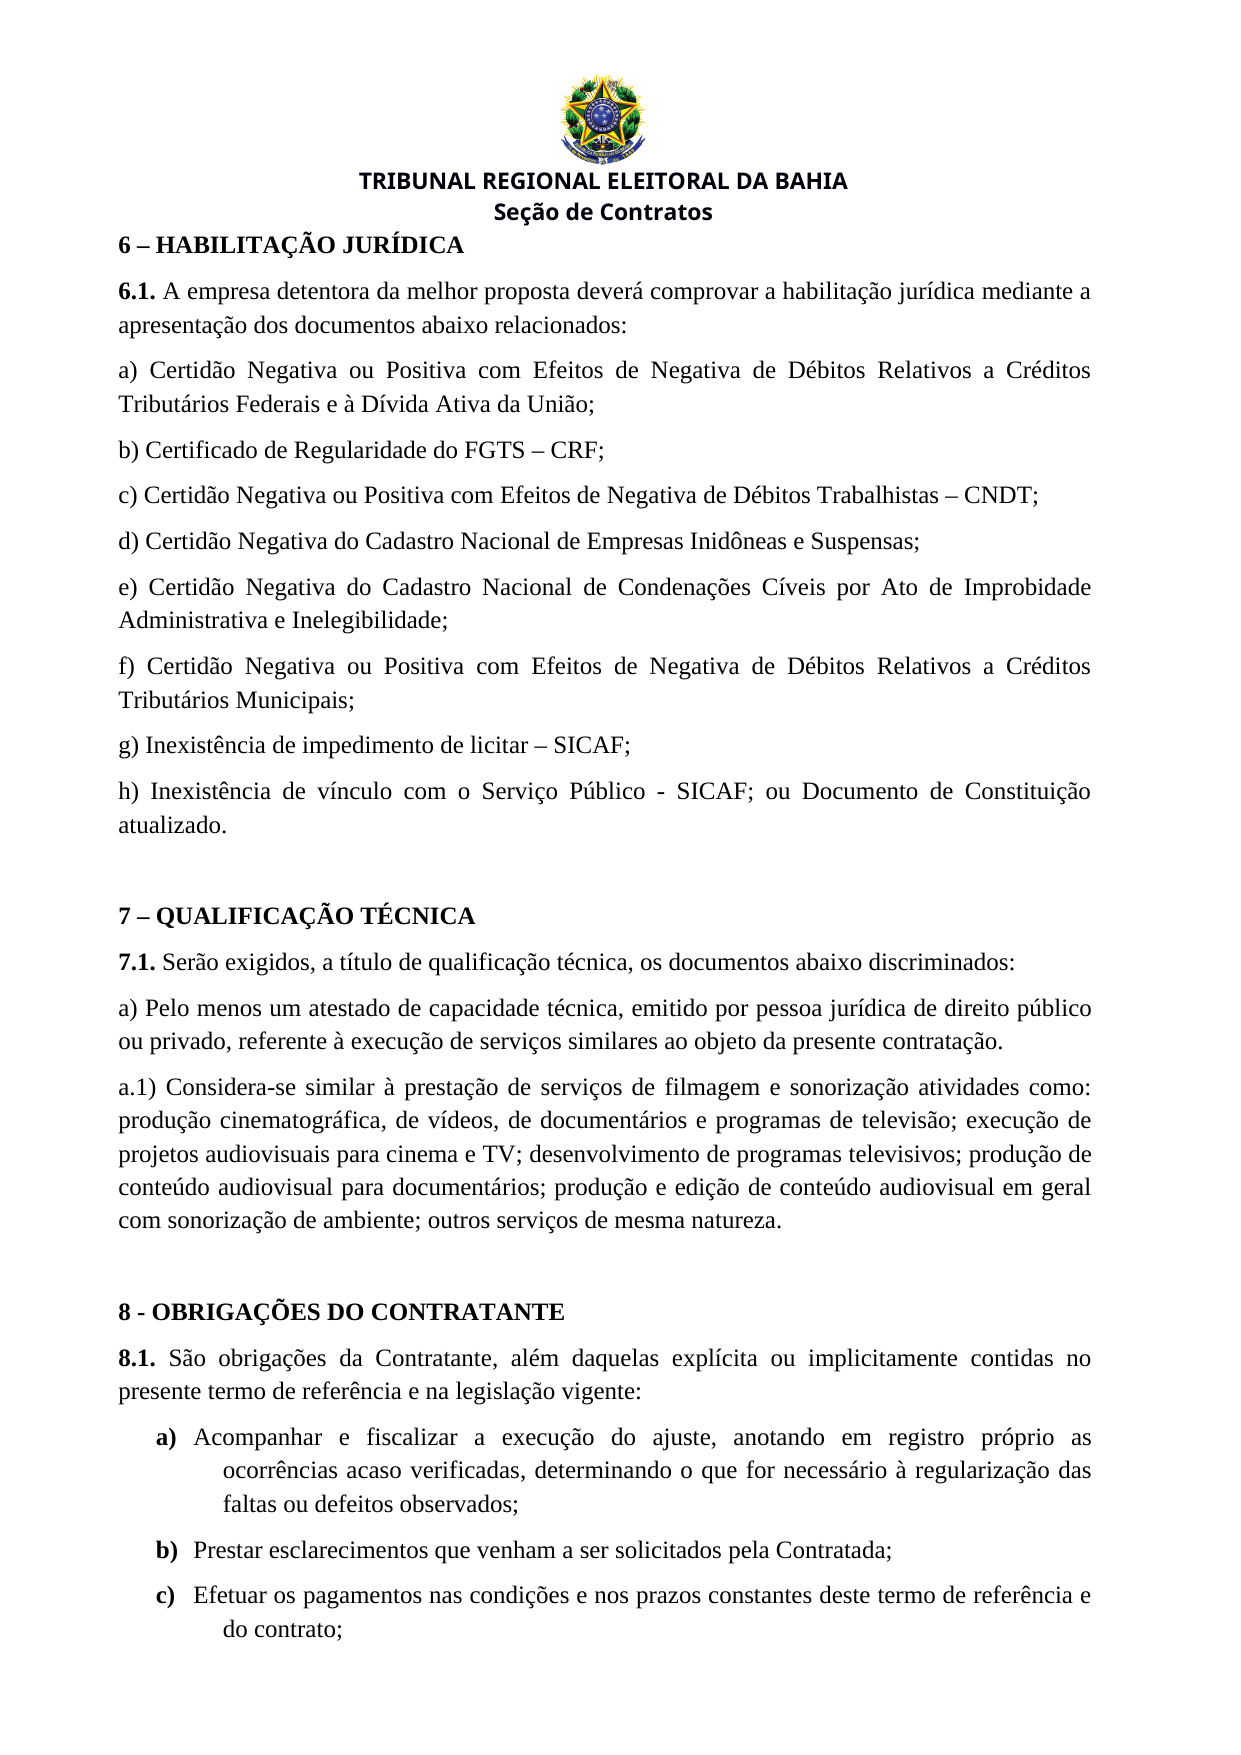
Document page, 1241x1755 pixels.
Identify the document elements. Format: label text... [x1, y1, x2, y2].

text c) Certidão Negativa ou Positiva com Efeitos de Negativa de Débitos Trabalhistas – CNDT; [118, 477, 1093, 511]
text a.1) Considera-se similar à prestação de serviços de filmagem e sonorização atividades como: produção cinematográfica, de vídeos, de documentários e programas de televisão; execução de projetos audiovisuais para cinema e TV; desenvolvimento de programas televisivos; produção de conteúdo audiovisual para documentários; produção e edição de conteúdo audiovisual em geral com sonorização de ambiente; outros serviços de mesma natureza. [118, 1069, 1093, 1236]
text d) Certidão Negativa do Cadastro Nacional de Empresas Inidôneas e Suspensas; [118, 523, 1093, 556]
text f) Certidão Negativa ou Positiva com Efeitos de Negativa de Débitos Relativos a Créditos Tributários Municipais; [118, 648, 1093, 715]
text h) Inexistência de vínculo com o Serviço Público - SICAF; ou Documento de Constituição atualizado. [118, 773, 1093, 840]
text 6.1. A empresa detentora da melhor proposta deverá comprovar a habilitação jurídica mediante a apresentação dos documentos abaixo relacionados: [118, 273, 1093, 340]
text a) Certidão Negativa ou Positiva com Efeitos de Negativa de Débitos Relativos a Créditos Tributários Federais e à Dívida Ativa da União; [118, 352, 1093, 419]
text 6 – HABILITAÇÃO JURÍDICA [118, 227, 1093, 261]
text 7.1. Serão exigidos, a título de qualificação técnica, os documentos abaixo discriminados: [118, 944, 1093, 977]
text 7 – QUALIFICAÇÃO TÉCNICA [118, 898, 1093, 931]
text g) Inexistência de impedimento de licitar – SICAF; [118, 727, 1093, 761]
list Efetuar os pagamentos nas condições e nos prazos constantes deste termo de referência e do contrato; [156, 1577, 1093, 1644]
text 8.1. São obrigações da Contratante, além daquelas explícita ou implicitamente contidas no presente termo de referência e na legislação vigente: [118, 1340, 1093, 1406]
list Prestar esclarecimentos que venham a ser solicitados pela Contratada; [156, 1531, 1093, 1565]
text b) Certificado de Regularidade do FGTS – CRF; [118, 431, 1093, 465]
text a) Pelo menos um atestado de capacidade técnica, emitido por pessoa jurídica de direito público ou privado, referente à execução de serviços similares ao objeto da presente contratação. [118, 990, 1093, 1056]
list Acompanhar e fiscalizar a execução do ajuste, anotando em registro próprio as ocorrências acaso verificadas, determinando o que for necessário à regularização das faltas ou defeitos observados; [156, 1419, 1093, 1519]
text 8 - OBRIGAÇÕES DO CONTRATANTE [118, 1294, 1093, 1327]
text e) Certidão Negativa do Cadastro Nacional de Condenações Cíveis por Ato de Improbidade Administrativa e Inelegibilidade; [118, 569, 1093, 636]
